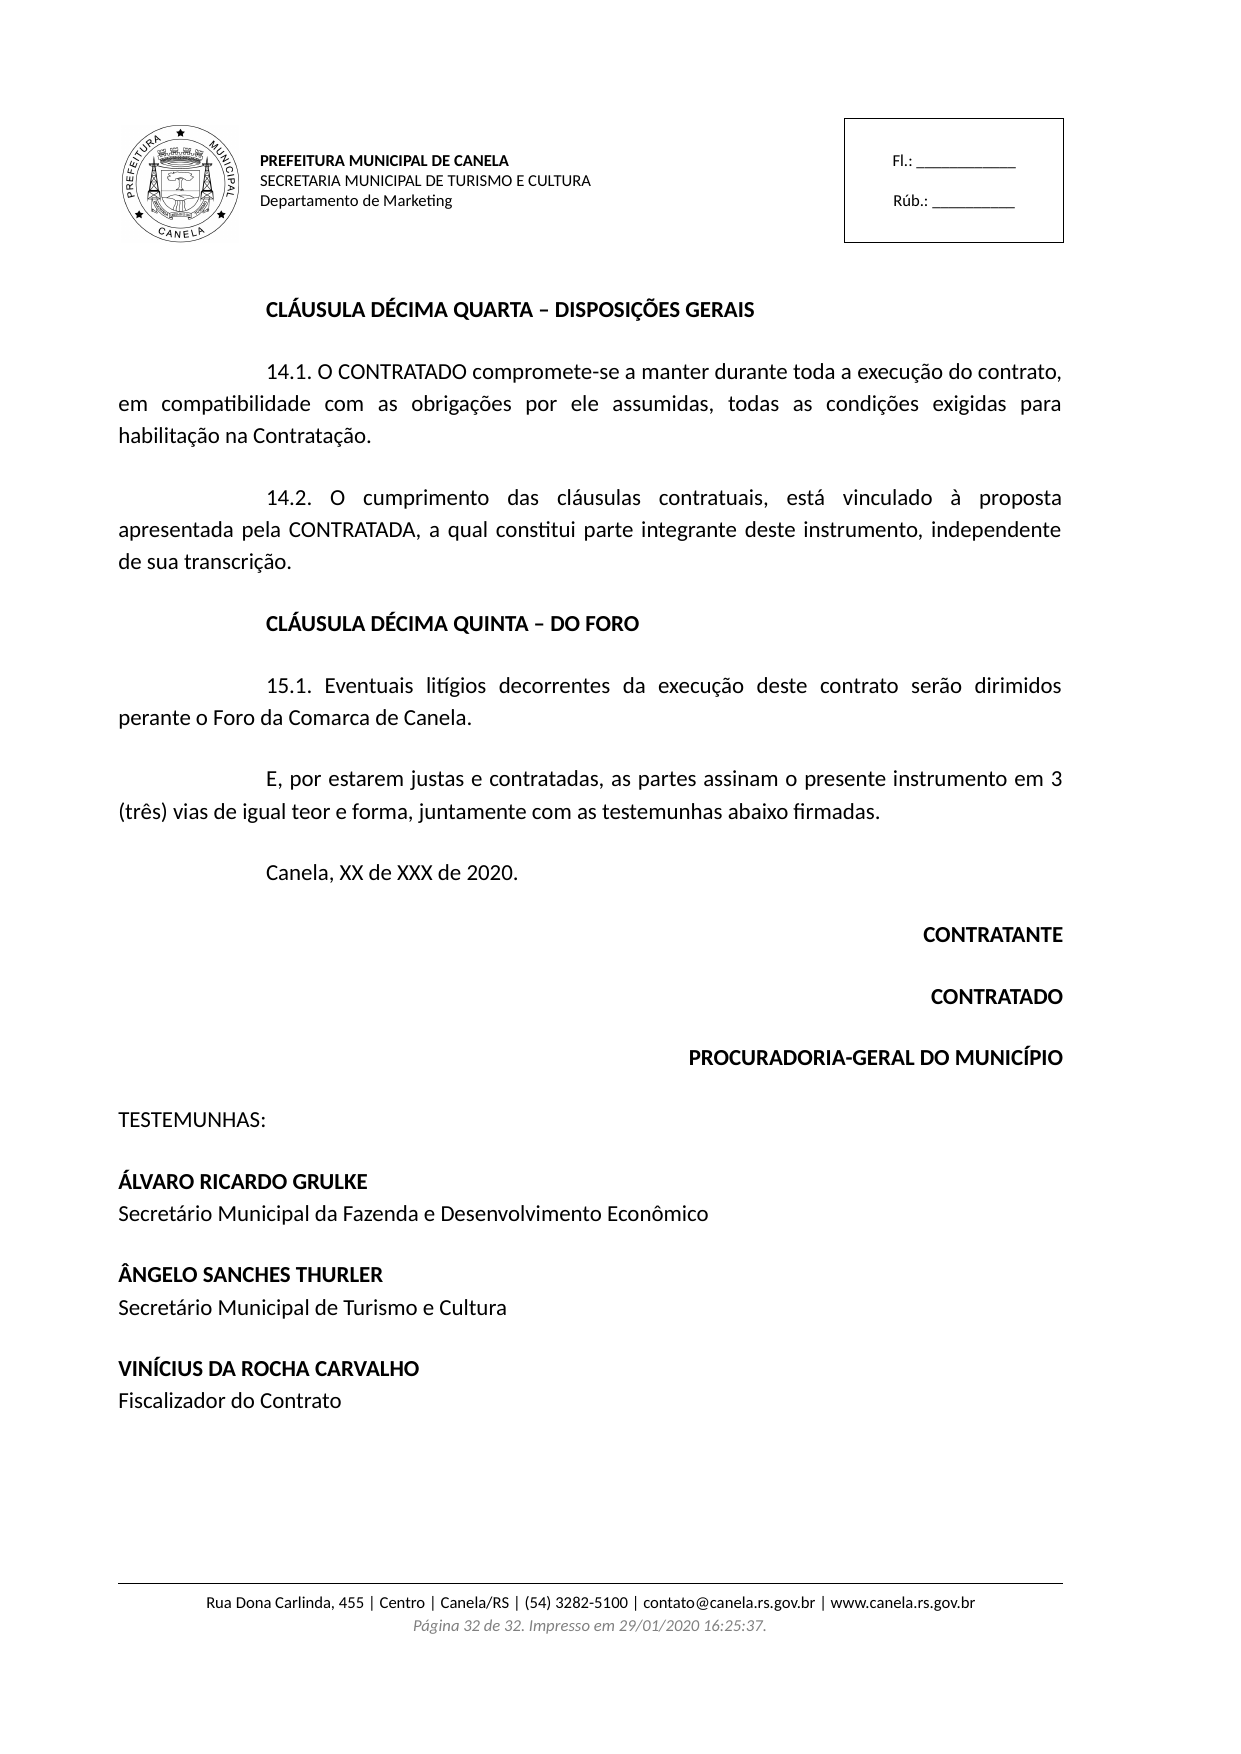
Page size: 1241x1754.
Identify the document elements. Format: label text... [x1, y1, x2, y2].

text E, por estarem justas e contratadas, as partes assinam o presente instrumento em 3 (três) vias de igual teor e forma, juntamente com as testemunhas abaixo firmadas. [118, 764, 1063, 825]
text 15.1. Eventuais litígios decorrentes da execução deste contrato serão dirimidos perante o Foro da Comarca de Canela. [118, 671, 1063, 731]
text VINÍCIUS DA ROCHA CARVALHO Fiscalizador do Contrato [118, 1354, 1063, 1415]
text 14.1. O CONTRATADO compromete-se a manter durante toda a execução do contrato, em compatibilidade com as obrigações por ele assumidas, todas as condições exigidas para habilitação na Contratação. [118, 357, 1063, 449]
text CLÁUSULA DÉCIMA QUINTA – DO FORO [118, 609, 1063, 637]
text PROCURADORIA-GERAL DO MUNICÍPIO [118, 1043, 1063, 1071]
text ÁLVARO RICARDO GRULKE Secretário Municipal da Fazenda e Desenvolvimento Econômico [118, 1167, 1063, 1227]
text ÂNGELO SANCHES THURLER Secretário Municipal de Turismo e Cultura [118, 1261, 1063, 1321]
picture [121, 125, 240, 243]
text 14.2. O cumprimento das cláusulas contratuais, está vinculado à proposta apresentada pela CONTRATADA, a qual constitui parte integrante deste instrumento, independente de sua transcrição. [118, 483, 1063, 575]
text CLÁUSULA DÉCIMA QUARTA – DISPOSIÇÕES GERAIS [118, 295, 1063, 323]
text CONTRATADO [118, 982, 1063, 1010]
text TESTEMUNHAS: [118, 1105, 1063, 1133]
text CONTRATANTE [118, 920, 1063, 948]
text Canela, XX de XXX de 2020. [118, 858, 1063, 886]
